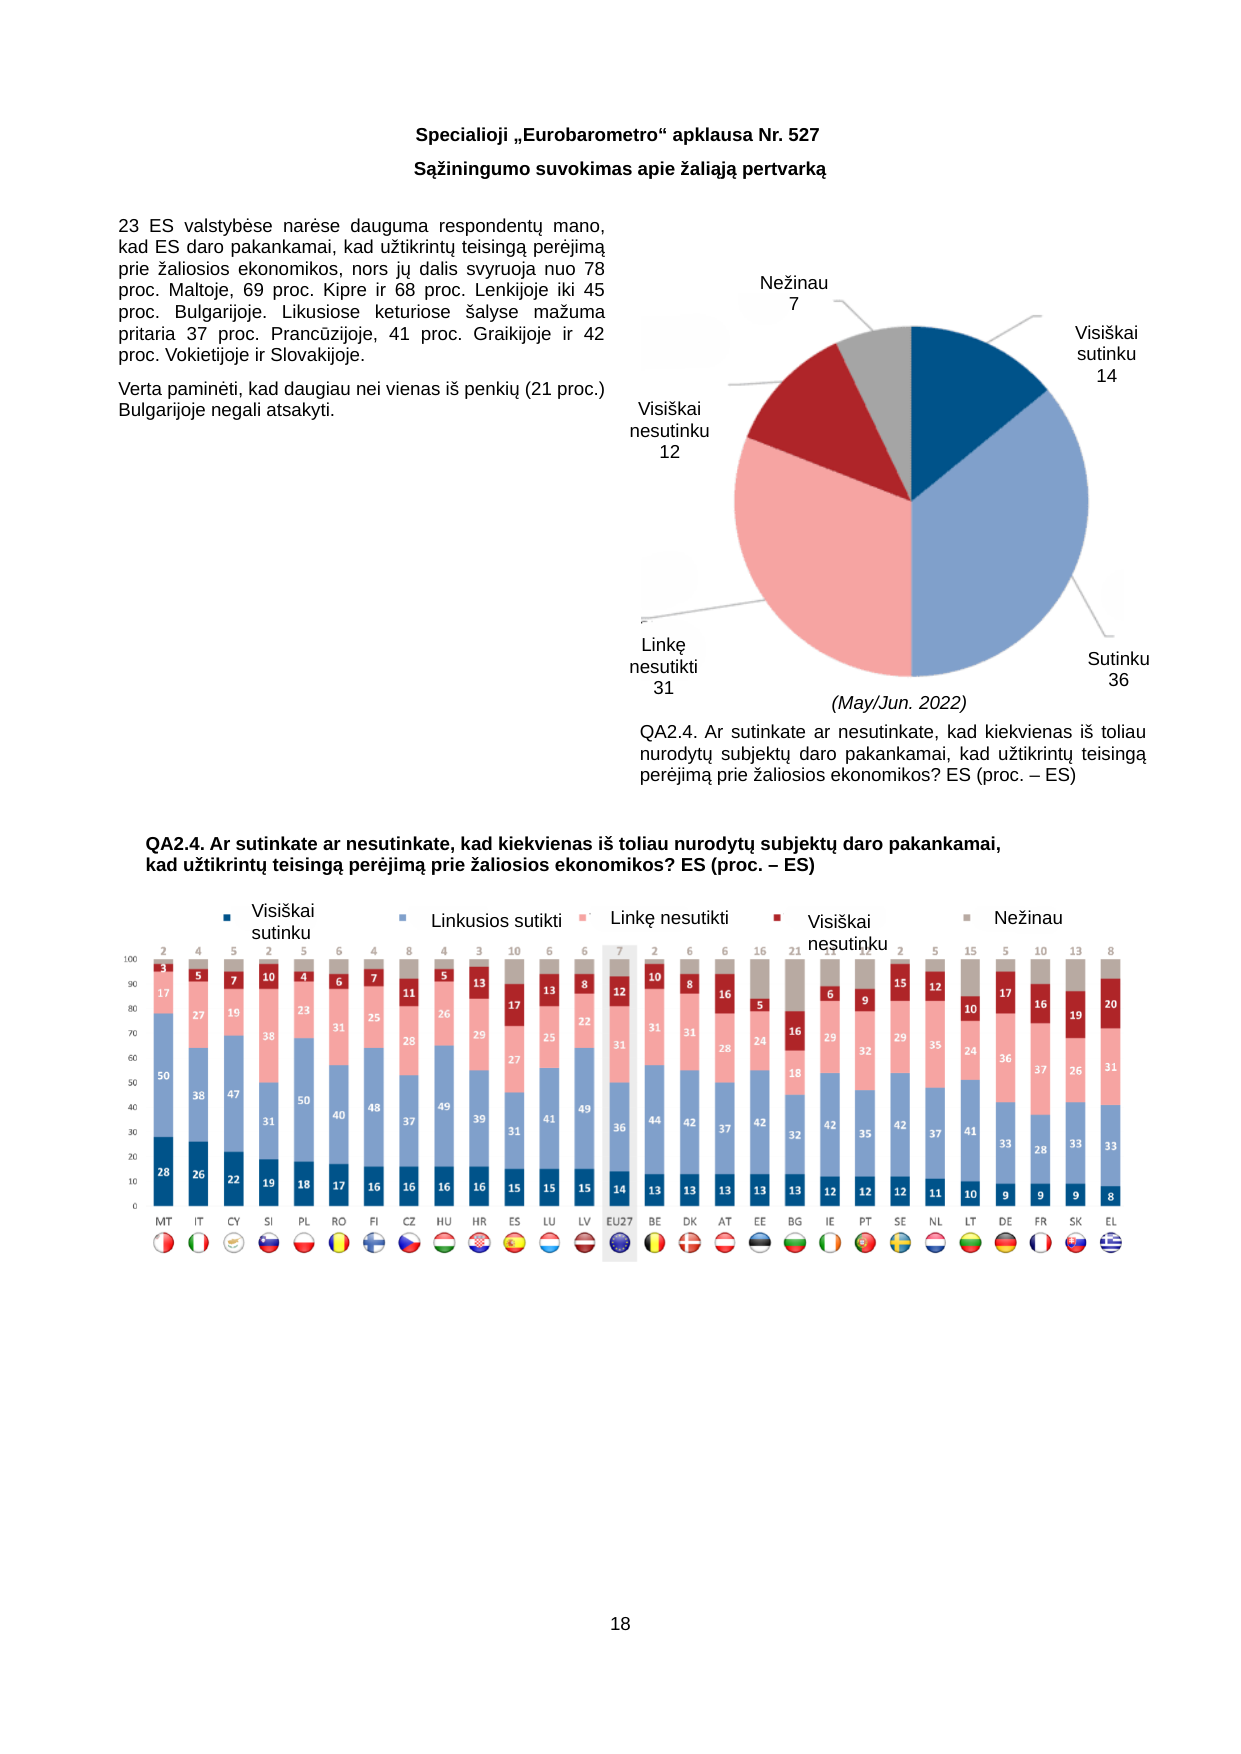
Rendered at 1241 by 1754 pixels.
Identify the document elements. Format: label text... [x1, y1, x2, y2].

text Verta paminėti, kad daugiau nei vienas iš penkių (21 proc.) Bulgarijoje negali atsakyti. [118, 377, 605, 420]
picture [641, 293, 1124, 681]
picture [118, 906, 1124, 1262]
text QA2.4. Ar sutinkate ar nesutinkate, kad kiekvienas iš toliau nurodytų subjektų daro pakankamai, kad užtikrintų teisingą perėjimą prie žaliosios ekonomikos? ES (proc. – ES) [639, 277, 1146, 786]
text 23 ES valstybėse narėse dauguma respondentų mano, kad ES daro pakankamai, kad užtikrintų teisingą perėjimą prie žaliosios ekonomikos, nors jų dalis svyruoja nuo 78 proc. Maltoje, 69 proc. Kipre ir 68 proc. Lenkijoje iki 45 proc. Bulgarijoje. Likusiose keturiose šalyse mažuma pritaria 37 proc. Prancūzijoje, 41 proc. Graikijoje ir 42 proc. Vokietijoje ir Slovakijoje. [118, 214, 605, 365]
picture [254, 906, 261, 915]
